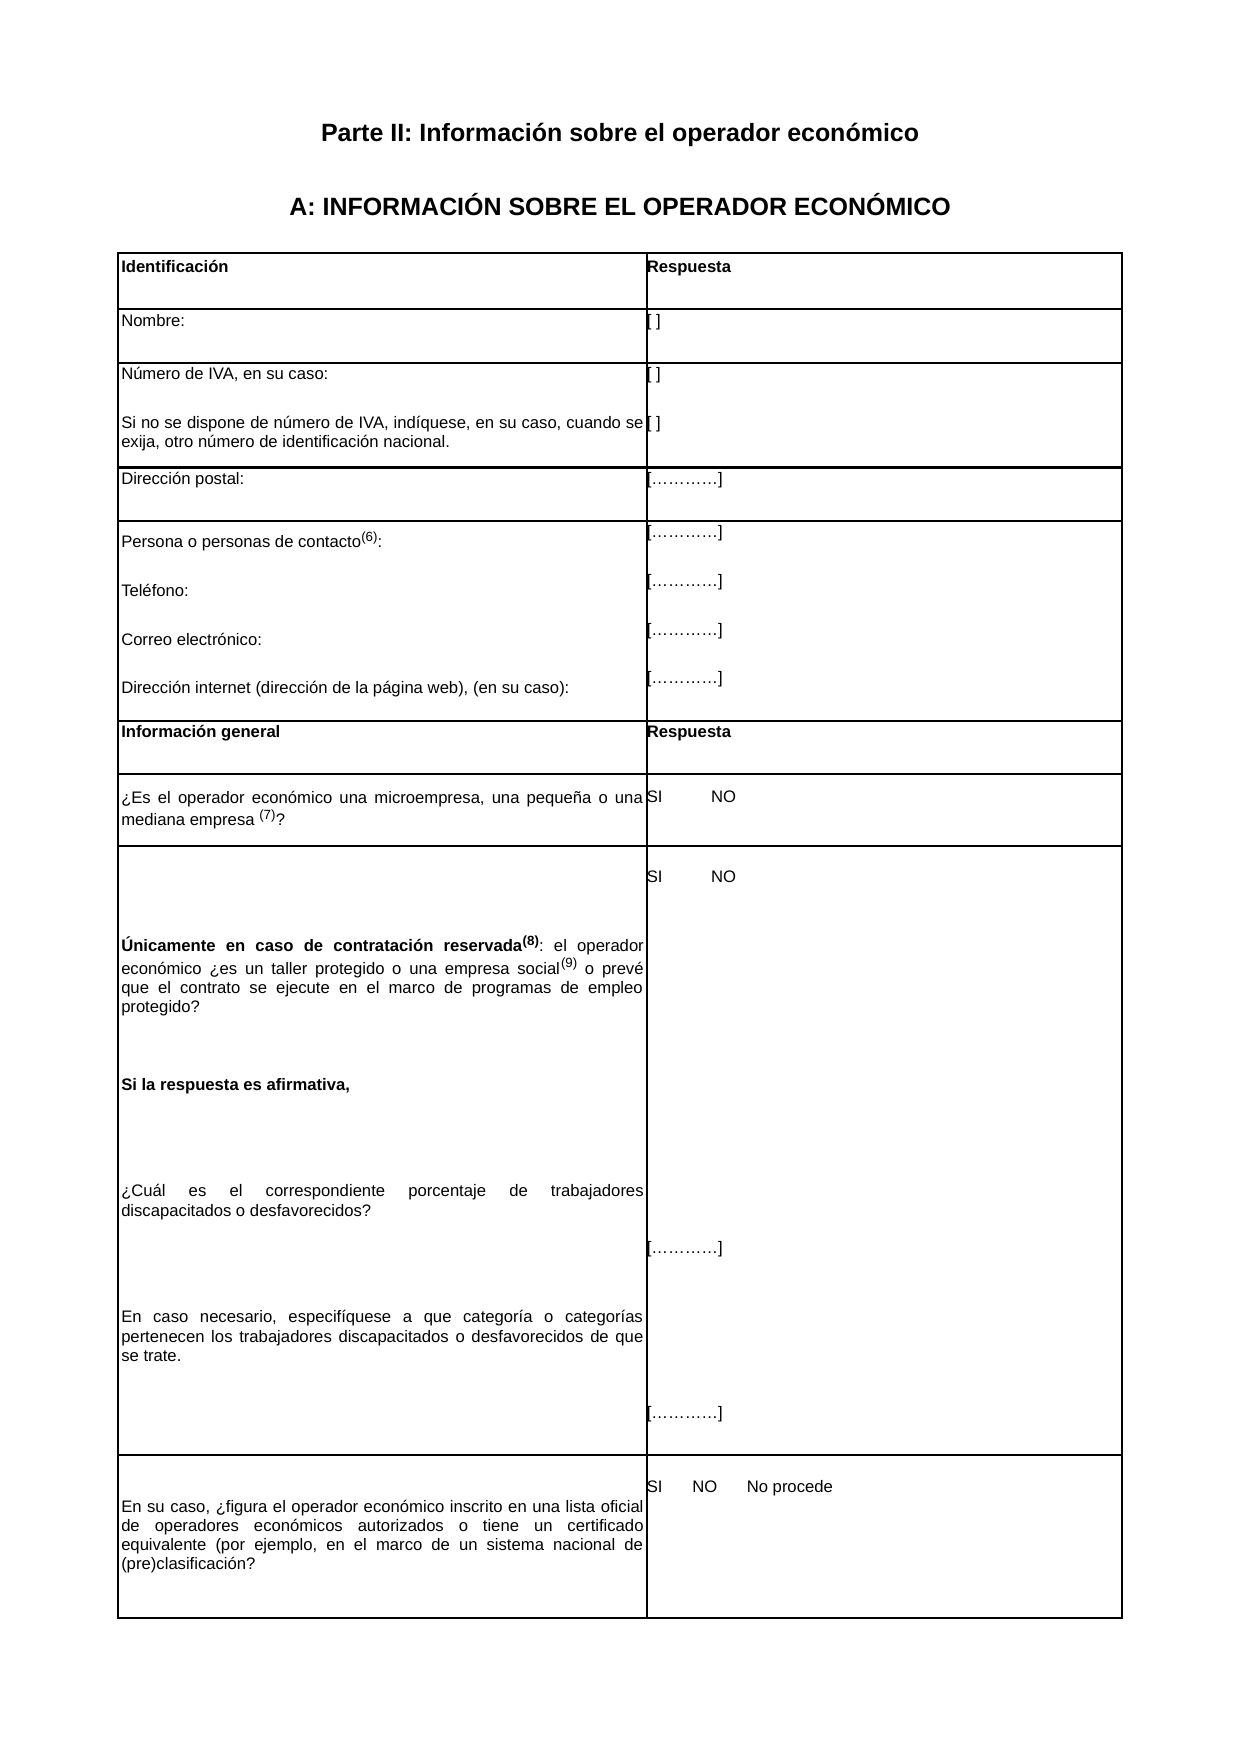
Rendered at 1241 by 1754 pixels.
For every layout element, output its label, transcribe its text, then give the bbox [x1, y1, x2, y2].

table_cell SI NO […………] […………] [648, 847, 1121, 1454]
table_cell Número de IVA, en su caso: Si no se dispone de número de IVA, indíquese, en su caso, cuando se exija, otro número de identificación nacional. [119, 364, 646, 466]
table_cell Únicamente en caso de contratación reservada(8): el operador económico ¿es un taller protegido o una empresa social(9) o prevé que el contrato se ejecute en el marco de programas de empleo protegido? Si la respuesta es afirmativa, ¿Cuál es el correspondiente porcentaje de trabajadores discapacitados o desfavorecidos? En caso necesario, especifíquese a que categoría o categorías pertenecen los trabajadores discapacitados o desfavorecidos de que se trate. [119, 847, 646, 1454]
table_cell Persona o personas de contacto(6): Teléfono: Correo electrónico: Dirección internet (dirección de la página web), (en su caso): [119, 522, 646, 719]
text A: INFORMACIÓN SOBRE EL OPERADOR ECONÓMICO [118, 192, 1122, 221]
table_cell Nombre: [119, 310, 646, 362]
table_cell SI NO No procede [648, 1456, 1121, 1617]
table_cell ¿Es el operador económico una microempresa, una pequeña o una mediana empresa (7)? [119, 775, 646, 845]
table_cell SI NO [648, 775, 1121, 845]
table_cell Información general [119, 722, 646, 773]
table_cell [ ] [ ] [648, 364, 1121, 466]
table_cell [ ] [648, 310, 1121, 362]
table_header Respuesta [648, 254, 1121, 308]
table_cell […………] [648, 469, 1121, 520]
table_cell Respuesta [648, 722, 1121, 773]
table_cell En su caso, ¿figura el operador económico inscrito en una lista oficial de operadores económicos autorizados o tiene un certificado equivalente (por ejemplo, en el marco de un sistema nacional de (pre)clasificación? [119, 1456, 646, 1617]
text Parte II: Información sobre el operador económico [118, 118, 1122, 147]
table_header Identificación [119, 254, 646, 308]
table_cell […………] […………] […………] […………] [648, 522, 1121, 719]
table_cell Dirección postal: [119, 469, 646, 520]
